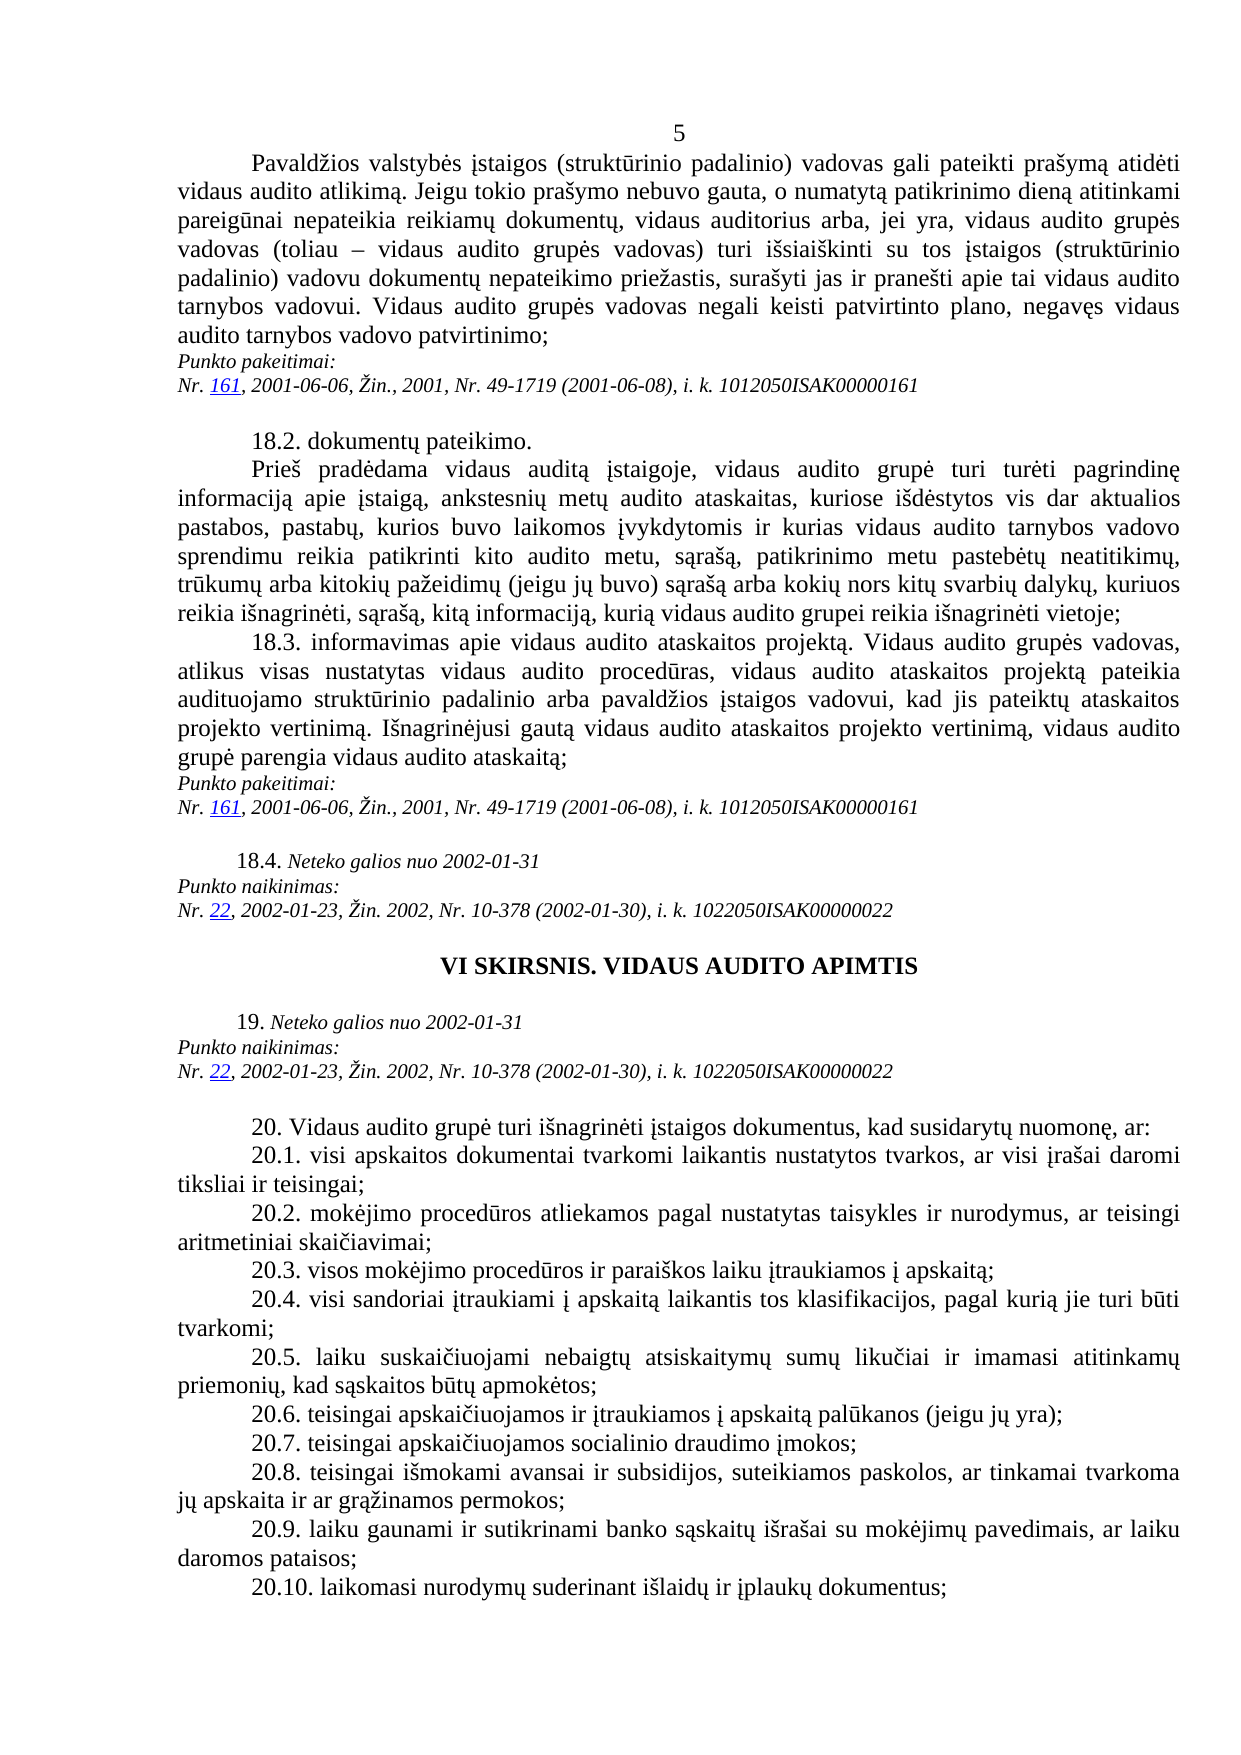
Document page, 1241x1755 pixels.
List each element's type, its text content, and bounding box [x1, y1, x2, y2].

text 20. Vidaus audito grupė turi išnagrinėti įstaigos dokumentus, kad susidarytų nuomonę, ar: [177, 1112, 1181, 1140]
text 20.5. laiku suskaičiuojami nebaigtų atsiskaitymų sumų likučiai ir imamasi atitinkamų priemonių, kad sąskaitos būtų apmokėtos; [177, 1342, 1181, 1399]
text Punkto pakeitimai: [177, 771, 1181, 795]
text 18.4. Neteko galios nuo 2002-01-31 [177, 848, 1181, 874]
text VI SKIRSNIS. VIDAUS AUDITO APIMTIS [177, 951, 1181, 979]
text 19. Neteko galios nuo 2002-01-31 [177, 1008, 1181, 1035]
text Punkto pakeitimai: [177, 349, 1181, 373]
text 20.8. teisingai išmokami avansai ir subsidijos, suteikiamos paskolos, ar tinkamai tvarkoma jų apskaita ir ar grąžinamos permokos; [177, 1457, 1181, 1514]
text 20.2. mokėjimo procedūros atliekamos pagal nustatytas taisykles ir nurodymus, ar teisingi aritmetiniai skaičiavimai; [177, 1198, 1181, 1255]
text 20.6. teisingai apskaičiuojamos ir įtraukiamos į apskaitą palūkanos (jeigu jų yra); [177, 1399, 1181, 1428]
text 20.3. visos mokėjimo procedūros ir paraiškos laiku įtraukiamos į apskaitą; [177, 1255, 1181, 1284]
text Pavaldžios valstybės įstaigos (struktūrinio padalinio) vadovas gali pateikti prašymą atidėti vidaus audito atlikimą. Jeigu tokio prašymo nebuvo gauta, o numatytą patikrinimo dieną atitinkami pareigūnai nepateikia reikiamų dokumentų, vidaus auditorius arba, jei yra, vidaus audito grupės vadovas (toliau – vidaus audito grupės vadovas) turi išsiaiškinti su tos įstaigos (struktūrinio padalinio) vadovu dokumentų nepateikimo priežastis, surašyti jas ir pranešti apie tai vidaus audito tarnybos vadovui. Vidaus audito grupės vadovas negali keisti patvirtinto plano, negavęs vidaus audito tarnybos vadovo patvirtinimo; [177, 148, 1181, 349]
text 20.9. laiku gaunami ir sutikrinami banko sąskaitų išrašai su mokėjimų pavedimais, ar laiku daromos pataisos; [177, 1514, 1181, 1572]
text 20.10. laikomasi nurodymų suderinant išlaidų ir įplaukų dokumentus; [177, 1572, 1181, 1600]
text Nr. 161, 2001-06-06, Žin., 2001, Nr. 49-1719 (2001-06-08), i. k. 1012050ISAK00000161 [177, 795, 1181, 819]
text 20.1. visi apskaitos dokumentai tvarkomi laikantis nustatytos tvarkos, ar visi įrašai daromi tiksliai ir teisingai; [177, 1140, 1181, 1198]
text Prieš pradėdama vidaus auditą įstaigoje, vidaus audito grupė turi turėti pagrindinę informaciją apie įstaigą, ankstesnių metų audito ataskaitas, kuriose išdėstytos vis dar aktualios pastabos, pastabų, kurios buvo laikomos įvykdytomis ir kurias vidaus audito tarnybos vadovo sprendimu reikia patikrinti kito audito metu, sąrašą, patikrinimo metu pastebėtų neatitikimų, trūkumų arba kitokių pažeidimų (jeigu jų buvo) sąrašą arba kokių nors kitų svarbių dalykų, kuriuos reikia išnagrinėti, sąrašą, kitą informaciją, kurią vidaus audito grupei reikia išnagrinėti vietoje; [177, 454, 1181, 627]
text Nr. 161, 2001-06-06, Žin., 2001, Nr. 49-1719 (2001-06-08), i. k. 1012050ISAK00000161 [177, 373, 1181, 397]
text 20.4. visi sandoriai įtraukiami į apskaitą laikantis tos klasifikacijos, pagal kurią jie turi būti tvarkomi; [177, 1284, 1181, 1342]
text 20.7. teisingai apskaičiuojamos socialinio draudimo įmokos; [177, 1428, 1181, 1457]
text Punkto naikinimas: [177, 1035, 1181, 1059]
text Nr. 22, 2002-01-23, Žin. 2002, Nr. 10-378 (2002-01-30), i. k. 1022050ISAK00000022 [177, 1059, 1181, 1083]
text 18.3. informavimas apie vidaus audito ataskaitos projektą. Vidaus audito grupės vadovas, atlikus visas nustatytas vidaus audito procedūras, vidaus audito ataskaitos projektą pateikia audituojamo struktūrinio padalinio arba pavaldžios įstaigos vadovui, kad jis pateiktų ataskaitos projekto vertinimą. Išnagrinėjusi gautą vidaus audito ataskaitos projekto vertinimą, vidaus audito grupė parengia vidaus audito ataskaitą; [177, 627, 1181, 771]
text Nr. 22, 2002-01-23, Žin. 2002, Nr. 10-378 (2002-01-30), i. k. 1022050ISAK00000022 [177, 898, 1181, 922]
text 18.2. dokumentų pateikimo. [177, 426, 1181, 454]
text Punkto naikinimas: [177, 874, 1181, 898]
